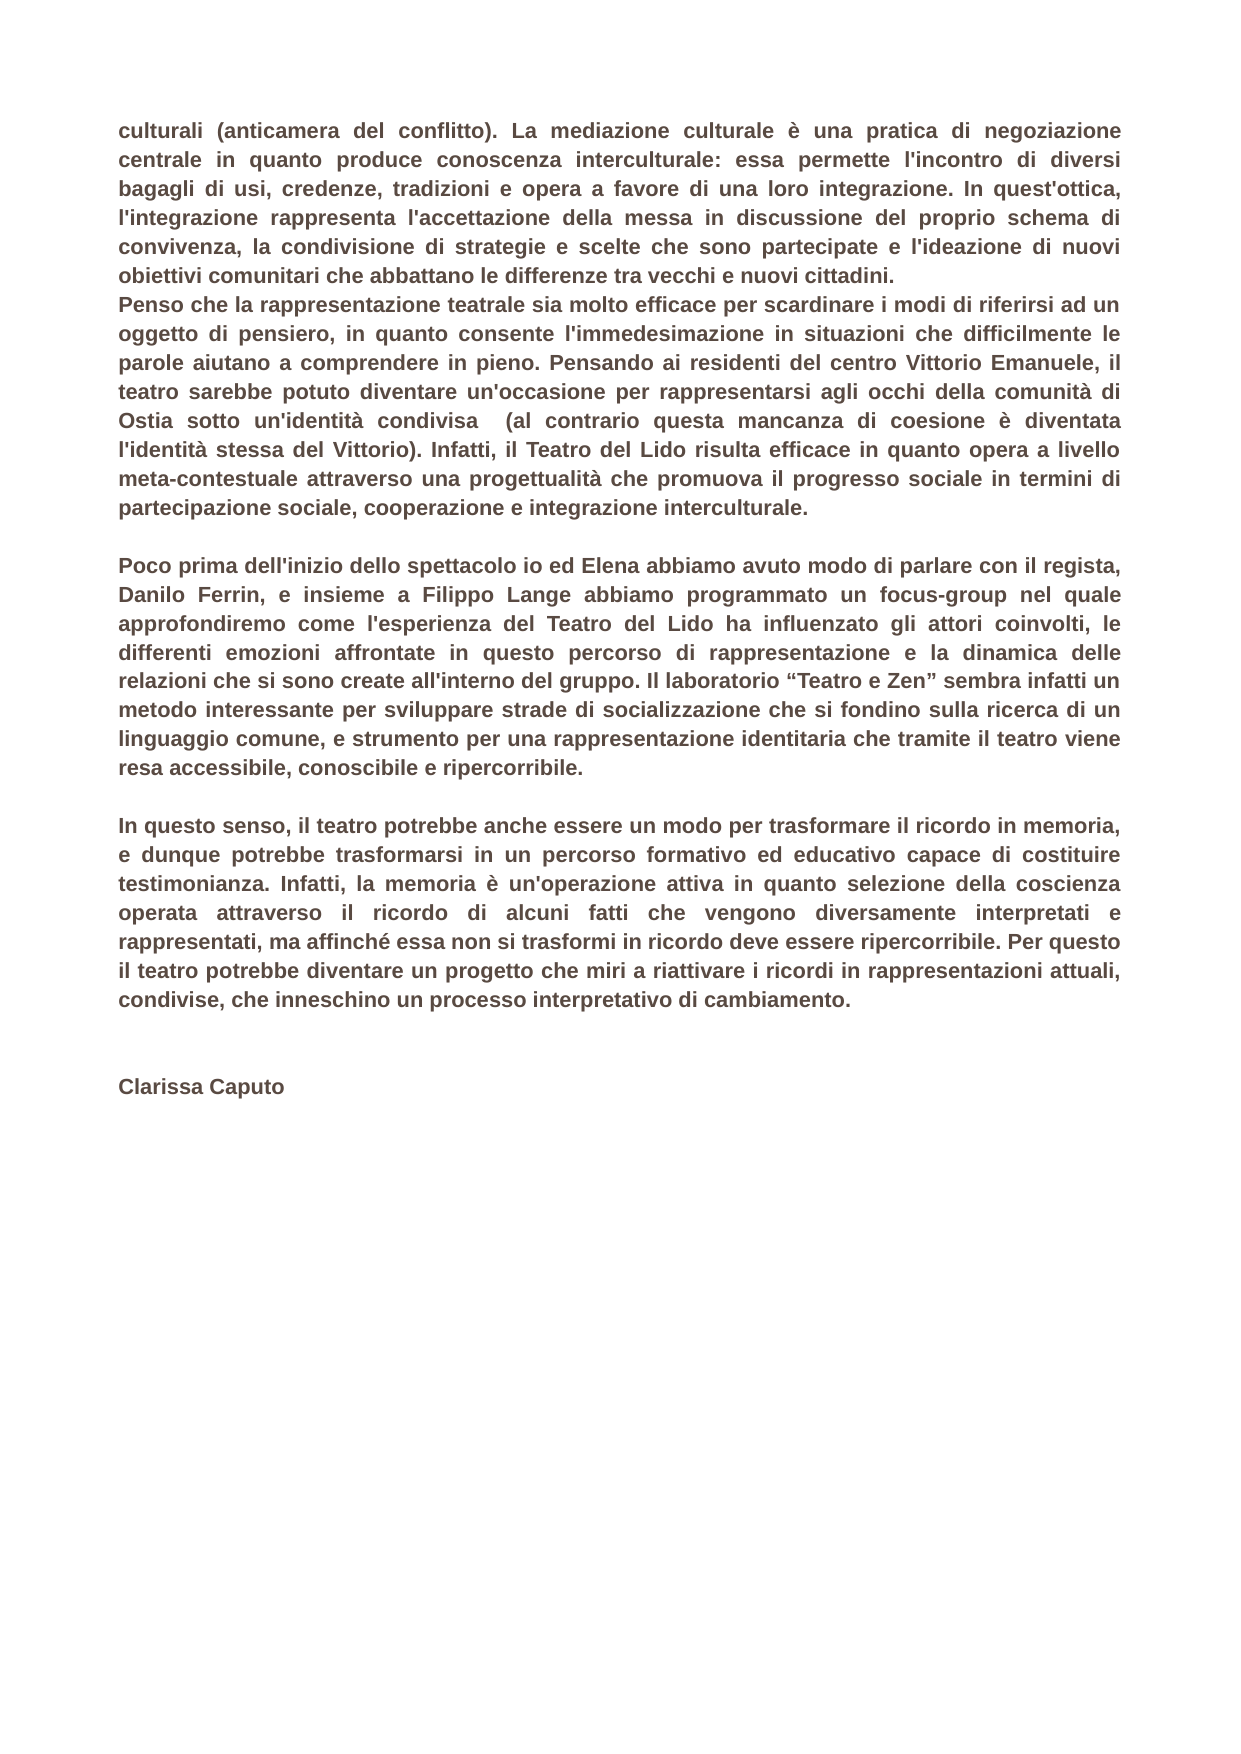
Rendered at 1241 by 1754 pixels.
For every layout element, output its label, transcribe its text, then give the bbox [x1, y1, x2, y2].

text Clarissa Caputo [118, 1074, 1122, 1099]
text Poco prima dell'inizio dello spettacolo io ed Elena abbiamo avuto modo di parlare con il regista, Danilo Ferrin, e insieme a Filippo Lange abbiamo programmato un focus-group nel quale approfondiremo come l'esperienza del Teatro del Lido ha influenzato gli attori coinvolti, le differenti emozioni affrontate in questo percorso di rappresentazione e la dinamica delle relazioni che si sono create all'interno del gruppo. Il laboratorio “Teatro e Zen” sembra infatti un metodo interessante per sviluppare strade di socializzazione che si fondino sulla ricerca di un linguaggio comune, e strumento per una rappresentazione identitaria che tramite il teatro viene resa accessibile, conoscibile e ripercorribile. [118, 552, 1122, 780]
text In questo senso, il teatro potrebbe anche essere un modo per trasformare il ricordo in memoria, e dunque potrebbe trasformarsi in un percorso formativo ed educativo capace di costituire testimonianza. Infatti, la memoria è un'operazione attiva in quanto selezione della coscienza operata attraverso il ricordo di alcuni fatti che vengono diversamente interpretati e rappresentati, ma affinché essa non si trasformi in ricordo deve essere ripercorribile. Per questo il teatro potrebbe diventare un progetto che miri a riattivare i ricordi in rappresentazioni attuali, condivise, che inneschino un processo interpretativo di cambiamento. [118, 813, 1122, 1012]
text Penso che la rappresentazione teatrale sia molto efficace per scardinare i modi di riferirsi ad un oggetto di pensiero, in quanto consente l'immedesimazione in situazioni che difficilmente le parole aiutano a comprendere in pieno. Pensando ai residenti del centro Vittorio Emanuele, il teatro sarebbe potuto diventare un'occasione per rappresentarsi agli occhi della comunità di Ostia sotto un'identità condivisa (al contrario questa mancanza di coesione è diventata l'identità stessa del Vittorio). Infatti, il Teatro del Lido risulta efficace in quanto opera a livello meta-contestuale attraverso una progettualità che promuova il progresso sociale in termini di partecipazione sociale, cooperazione e integrazione interculturale. [118, 292, 1122, 520]
text culturali (anticamera del conflitto). La mediazione culturale è una pratica di negoziazione centrale in quanto produce conoscenza interculturale: essa permette l'incontro di diversi bagagli di usi, credenze, tradizioni e opera a favore di una loro integrazione. In quest'ottica, l'integrazione rappresenta l'accettazione della messa in discussione del proprio schema di convivenza, la condivisione di strategie e scelte che sono partecipate e l'ideazione di nuovi obiettivi comunitari che abbattano le differenze tra vecchi e nuovi cittadini. [118, 118, 1122, 288]
